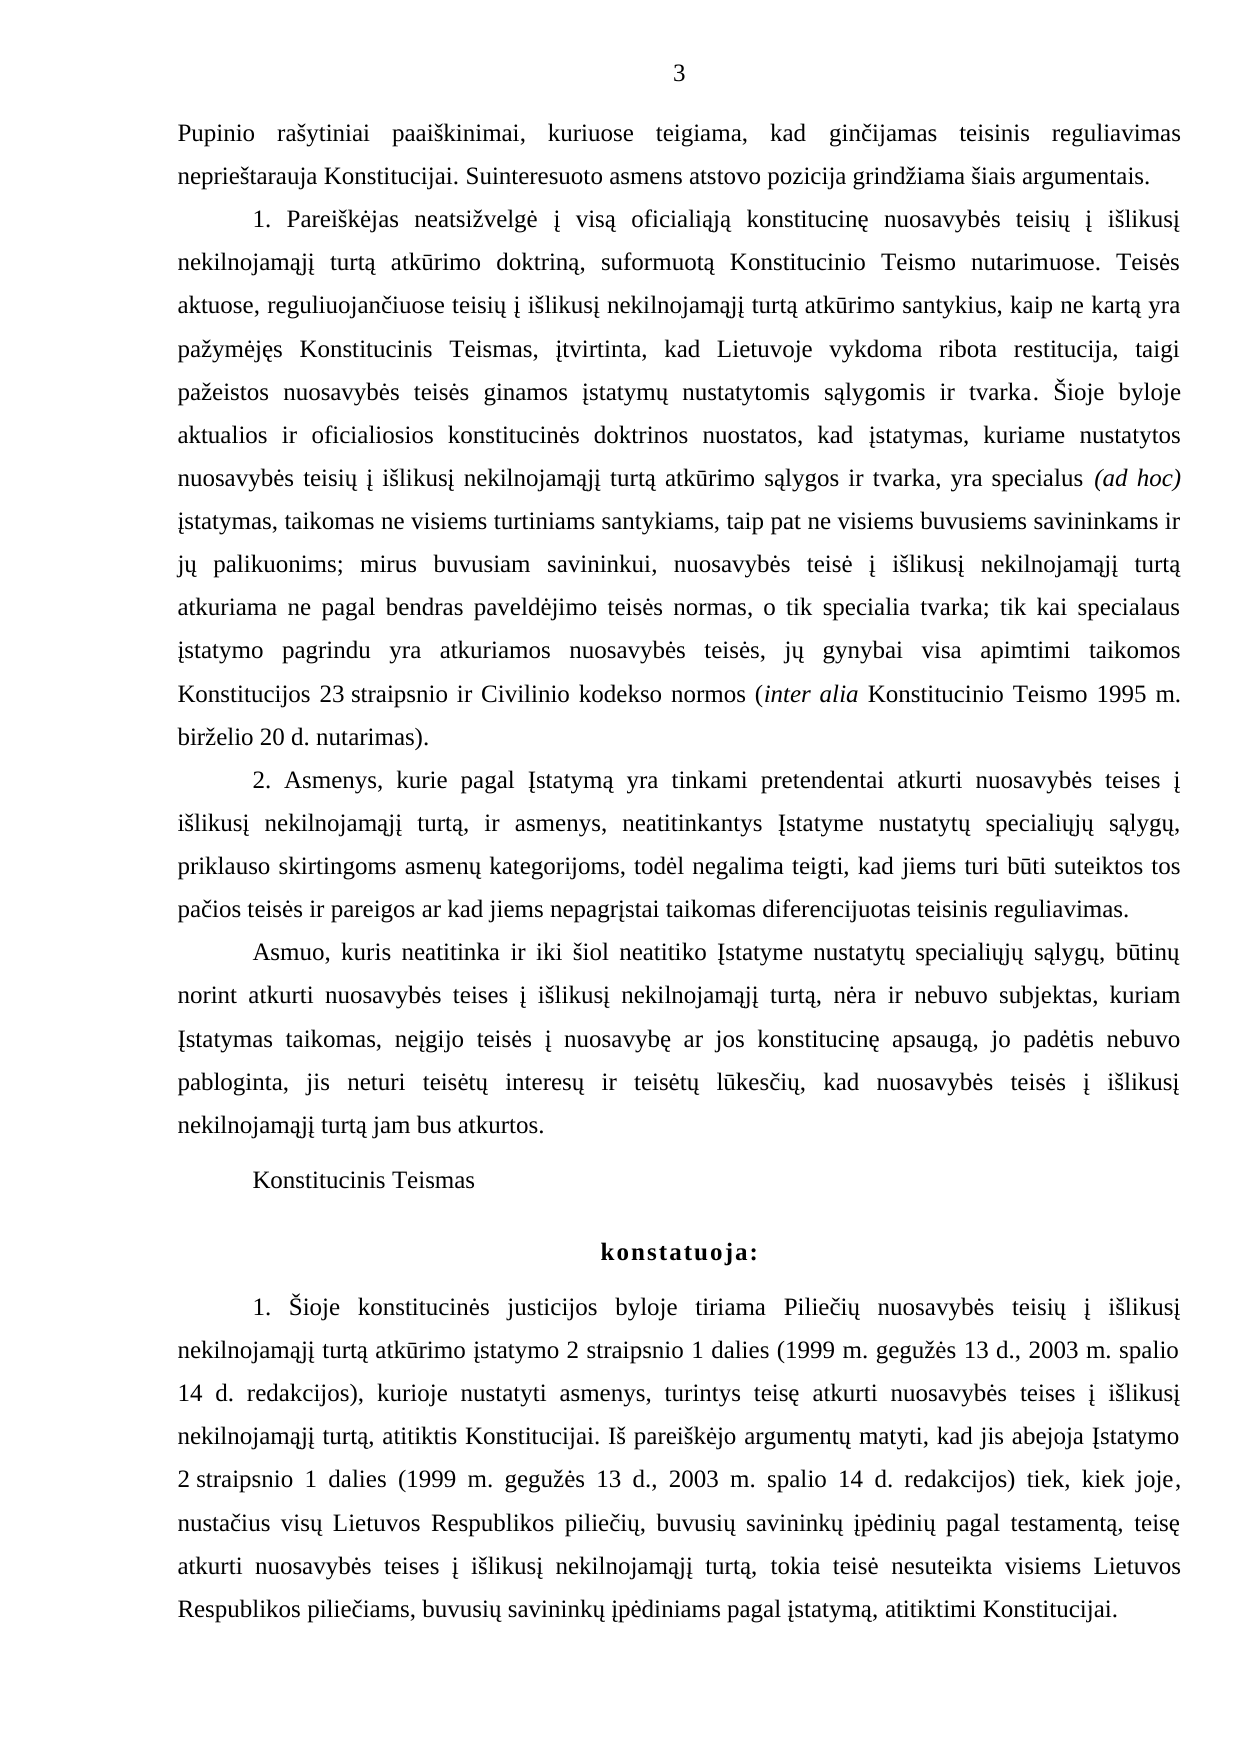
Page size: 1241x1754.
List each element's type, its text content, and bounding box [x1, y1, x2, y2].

text Konstitucinis Teismas [177, 1165, 1181, 1194]
text konstatuoja: [177, 1237, 1181, 1266]
text 1. Pareiškėjas neatsižvelgė į visą oficialiąją konstitucinę nuosavybės teisių į išlikusį nekilnojamąjį turtą atkūrimo doktriną, suformuotą Konstitucinio Teismo nutarimuose. Teisės aktuose, reguliuojančiuose teisių į išlikusį nekilnojamąjį turtą atkūrimo santykius, kaip ne kartą yra pažymėjęs Konstitucinis Teismas, įtvirtinta, kad Lietuvoje vykdoma ribota restitucija, taigi pažeistos nuosavybės teisės ginamos įstatymų nustatytomis sąlygomis ir tvarka. Šioje byloje aktualios ir oficialiosios konstitucinės doktrinos nuostatos, kad įstatymas, kuriame nustatytos nuosavybės teisių į išlikusį nekilnojamąjį turtą atkūrimo sąlygos ir tvarka, yra specialus (ad hoc) įstatymas, taikomas ne visiems turtiniams santykiams, taip pat ne visiems buvusiems savininkams ir jų palikuonims; mirus buvusiam savininkui, nuosavybės teisė į išlikusį nekilnojamąjį turtą atkuriama ne pagal bendras paveldėjimo teisės normas, o tik specialia tvarka; tik kai specialaus įstatymo pagrindu yra atkuriamos nuosavybės teisės, jų gynybai visa apimtimi taikomos Konstitucijos 23 straipsnio ir Civilinio kodekso normos (inter alia Konstitucinio Teismo 1995 m. birželio 20 d. nutarimas). [177, 204, 1181, 751]
text 2. Asmenys, kurie pagal Įstatymą yra tinkami pretendentai atkurti nuosavybės teises į išlikusį nekilnojamąjį turtą, ir asmenys, neatitinkantys Įstatyme nustatytų specialiųjų sąlygų, priklauso skirtingoms asmenų kategorijoms, todėl negalima teigti, kad jiems turi būti suteiktos tos pačios teisės ir pareigos ar kad jiems nepagrįstai taikomas diferencijuotas teisinis reguliavimas. [177, 765, 1181, 923]
text 1. Šioje konstitucinės justicijos byloje tiriama Piliečių nuosavybės teisių į išlikusį nekilnojamąjį turtą atkūrimo įstatymo 2 straipsnio 1 dalies (1999 m. gegužės 13 d., 2003 m. spalio 14 d. redakcijos), kurioje nustatyti asmenys, turintys teisę atkurti nuosavybės teises į išlikusį nekilnojamąjį turtą, atitiktis Konstitucijai. Iš pareiškėjo argumentų matyti, kad jis abejoja Įstatymo 2 straipsnio 1 dalies (1999 m. gegužės 13 d., 2003 m. spalio 14 d. redakcijos) tiek, kiek joje, nustačius visų Lietuvos Respublikos piliečių, buvusių savininkų įpėdinių pagal testamentą, teisę atkurti nuosavybės teises į išlikusį nekilnojamąjį turtą, tokia teisė nesuteikta visiems Lietuvos Respublikos piliečiams, buvusių savininkų įpėdiniams pagal įstatymą, atitiktimi Konstitucijai. [177, 1292, 1181, 1623]
text Pupinio rašytiniai paaiškinimai, kuriuose teigiama, kad ginčijamas teisinis reguliavimas neprieštarauja Konstitucijai. Suinteresuoto asmens atstovo pozicija grindžiama šiais argumentais. [177, 118, 1181, 190]
text Asmuo, kuris neatitinka ir iki šiol neatitiko Įstatyme nustatytų specialiųjų sąlygų, būtinų norint atkurti nuosavybės teises į išlikusį nekilnojamąjį turtą, nėra ir nebuvo subjektas, kuriam Įstatymas taikomas, neįgijo teisės į nuosavybę ar jos konstitucinę apsaugą, jo padėtis nebuvo pabloginta, jis neturi teisėtų interesų ir teisėtų lūkesčių, kad nuosavybės teisės į išlikusį nekilnojamąjį turtą jam bus atkurtos. [177, 937, 1181, 1139]
